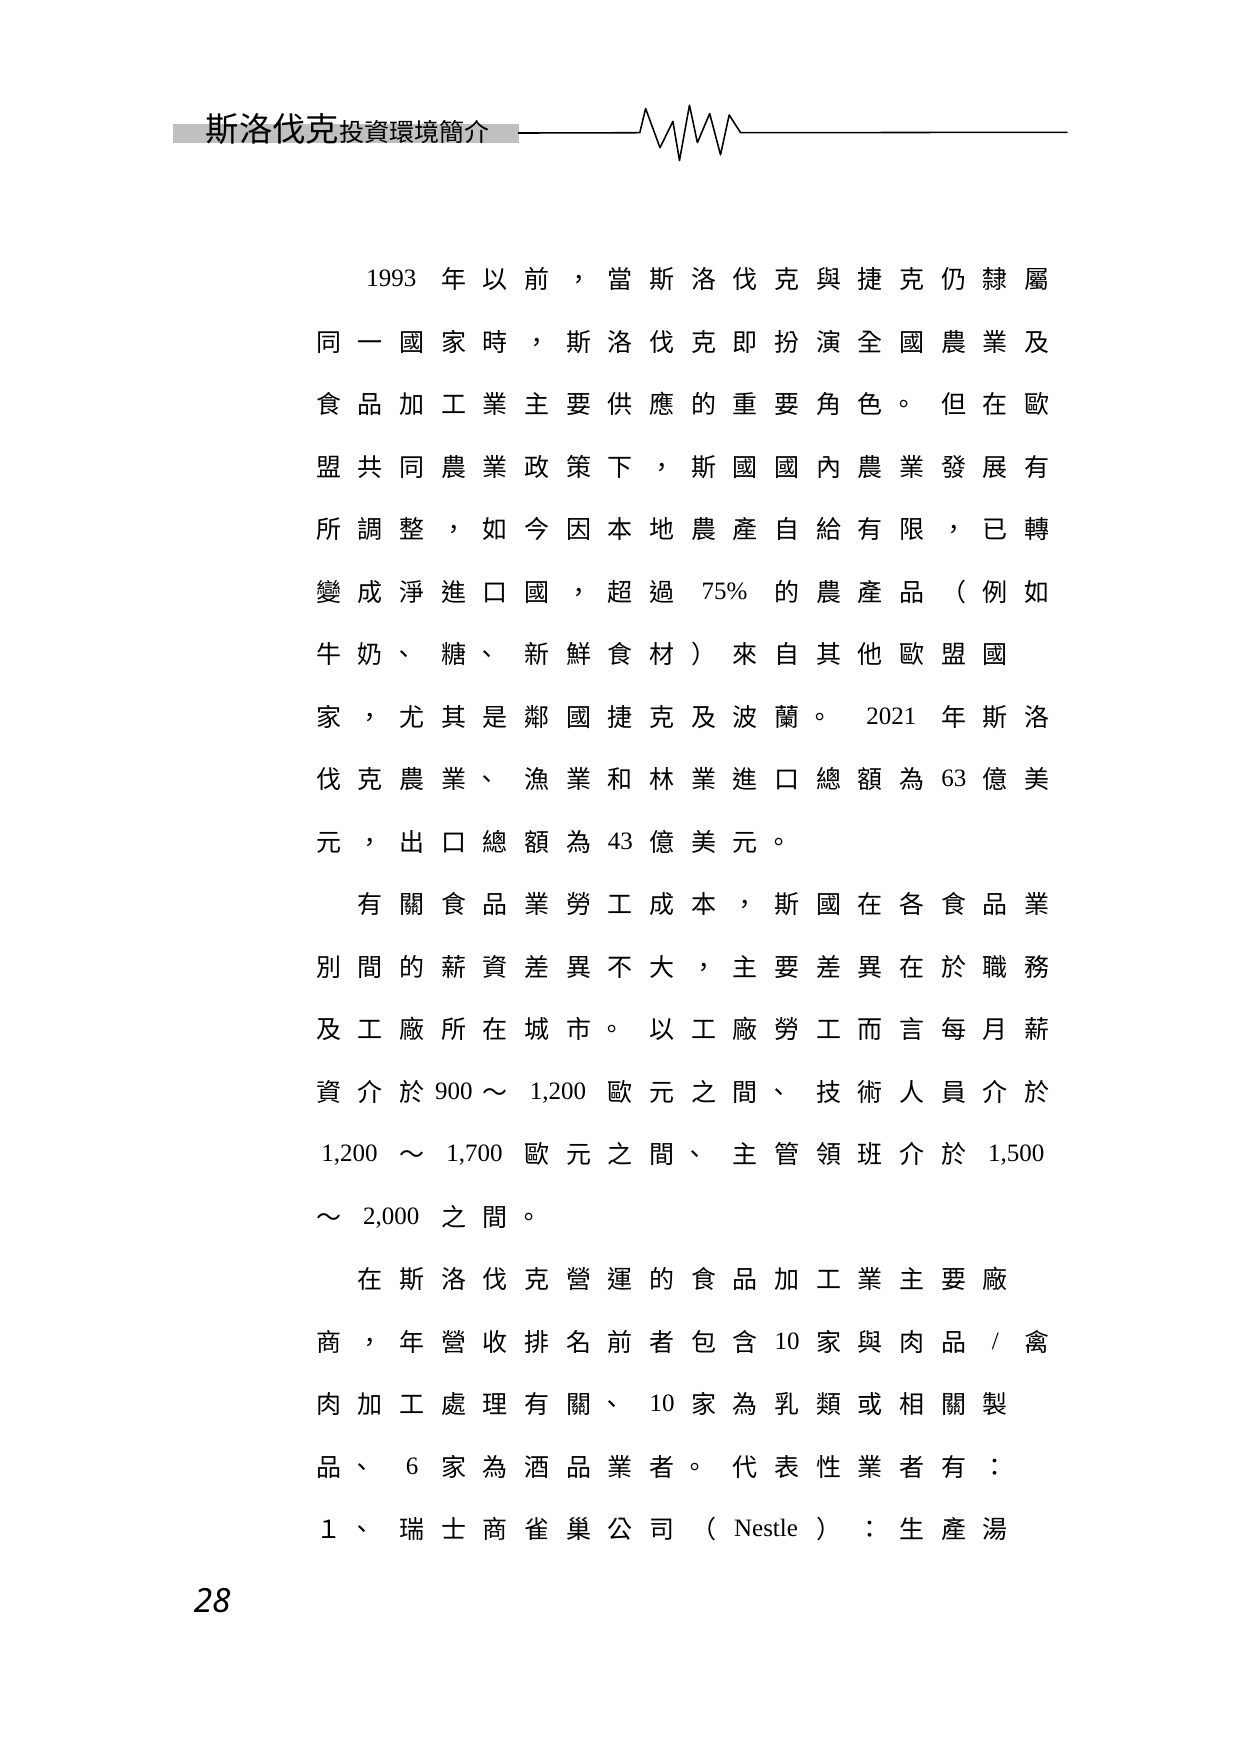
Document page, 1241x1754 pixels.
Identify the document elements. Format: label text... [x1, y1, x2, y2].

text 1993年以前，當斯洛伐克與捷克仍隸屬同一國家時，斯洛伐克即扮演全國農業及食品加工業主要供應的重要角色。但在歐盟共同農業政策下，斯國國內農業發展有所調整，如今因本地農產自給有限，已轉變成淨進口國，超過75%的農產品（例如牛奶、糖、新鮮食材）來自其他歐盟國家，尤其是鄰國捷克及波蘭。2021年斯洛伐克農業、漁業和林業進口總額為63億美元，出口總額為43億美元。 [281, 236, 1058, 861]
text 有關食品業勞工成本，斯國在各食品業別間的薪資差異不大，主要差異在於職務及工廠所在城市。以工廠勞工而言每月薪資介於900～1,200歐元之間、技術人員介於1,200～1,700歐元之間、主管領班介於1,500～2,000之間。 [281, 861, 1058, 1236]
text １、瑞士商雀巢公司（Nestle）：生產湯 [281, 1486, 1058, 1549]
text 在斯洛伐克營運的食品加工業主要廠商，年營收排名前者包含10家與肉品/禽肉加工處理有關、10家為乳類或相關製品、6家為酒品業者。代表性業者有： [281, 1236, 1058, 1486]
